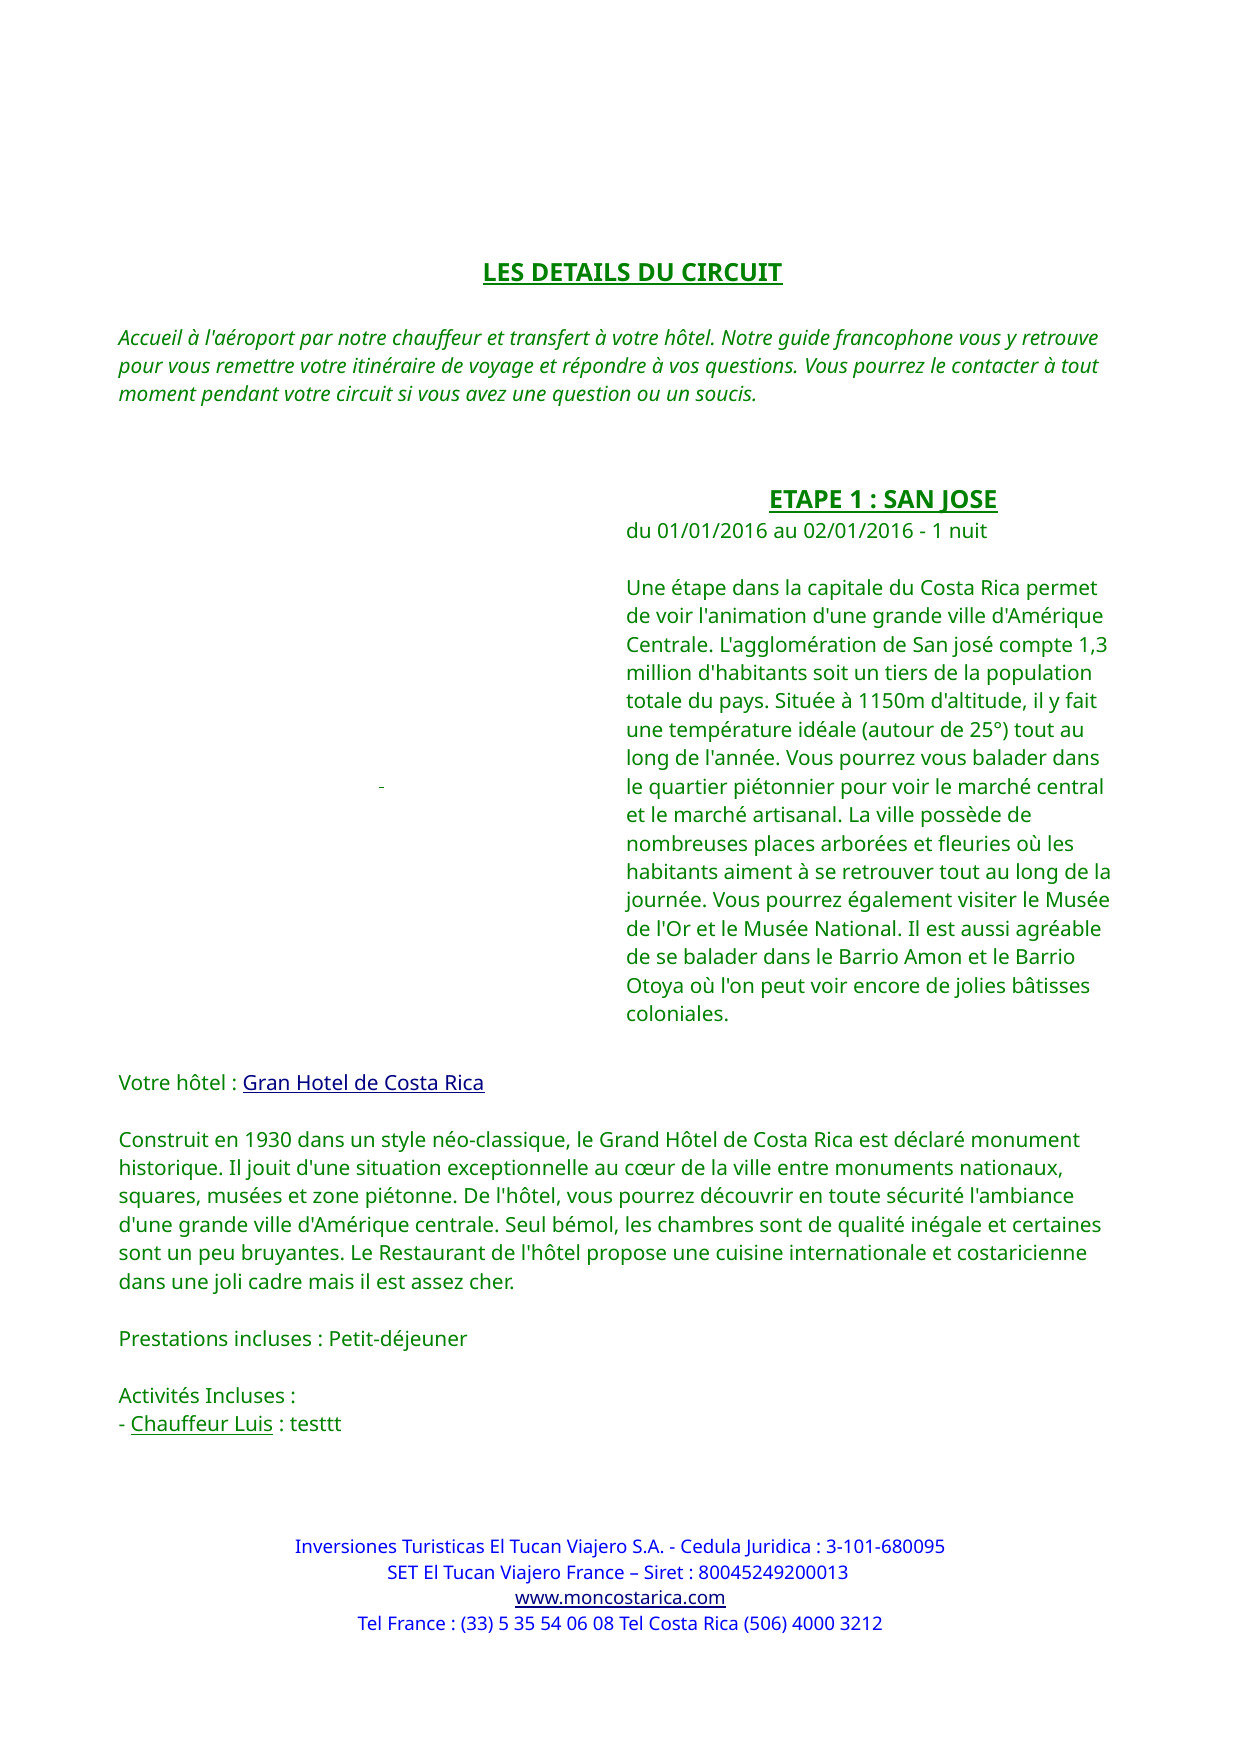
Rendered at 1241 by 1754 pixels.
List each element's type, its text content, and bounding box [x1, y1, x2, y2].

table_header [118, 476, 620, 1033]
text LES DETAILS DU CIRCUIT [118, 254, 1146, 289]
text Construit en 1930 dans un style néo-classique, le Grand Hôtel de Costa Rica est déclaré monument historique. Il jouit d'une situation exceptionnelle au cœur de la ville entre monuments nationaux, squares, musées et zone piétonne. De l'hôtel, vous pourrez découvrir en toute sécurité l'ambiance d'une grande ville d'Amérique centrale. Seul bémol, les chambres sont de qualité inégale et certaines sont un peu bruyantes. Le Restaurant de l'hôtel propose une cuisine internationale et costaricienne dans une joli cadre mais il est assez cher. [118, 1125, 1122, 1295]
text Activités Incluses : [118, 1381, 1122, 1409]
text Votre hôtel : Gran Hotel de Costa Rica [118, 1068, 1122, 1096]
text Prestations incluses : Petit-déjeuner [118, 1324, 1122, 1353]
text Accueil à l'aéroport par notre chauffeur et transfert à votre hôtel. Notre guide francophone vous y retrouve pour vous remettre votre itinéraire de voyage et répondre à vos questions. Vous pourrez le contacter à tout moment pendant votre circuit si vous avez une question ou un soucis. [118, 323, 1146, 408]
table_header ETAPE 1 : SAN JOSE du 01/01/2016 au 02/01/2016 - 1 nuit Une étape dans la capitale du Costa Rica permet de voir l'animation d'une grande ville d'Amérique Centrale. L'agglomération de San josé compte 1,3 million d'habitants soit un tiers de la population totale du pays. Située à 1150m d'altitude, il y fait une température idéale (autour de 25°) tout au long de l'année. Vous pourrez vous balader dans le quartier piétonnier pour voir le marché central et le marché artisanal. La ville possède de nombreuses places arborées et fleuries où les habitants aiment à se retrouver tout au long de la journée. Vous pourrez également visiter le Musée de l'Or et le Musée National. Il est aussi agréable de se balader dans le Barrio Amon et le Barrio Otoya où l'on peut voir encore de jolies bâtisses coloniales. [620, 476, 1122, 1033]
text - Chauffeur Luis : testtt [118, 1409, 1122, 1438]
